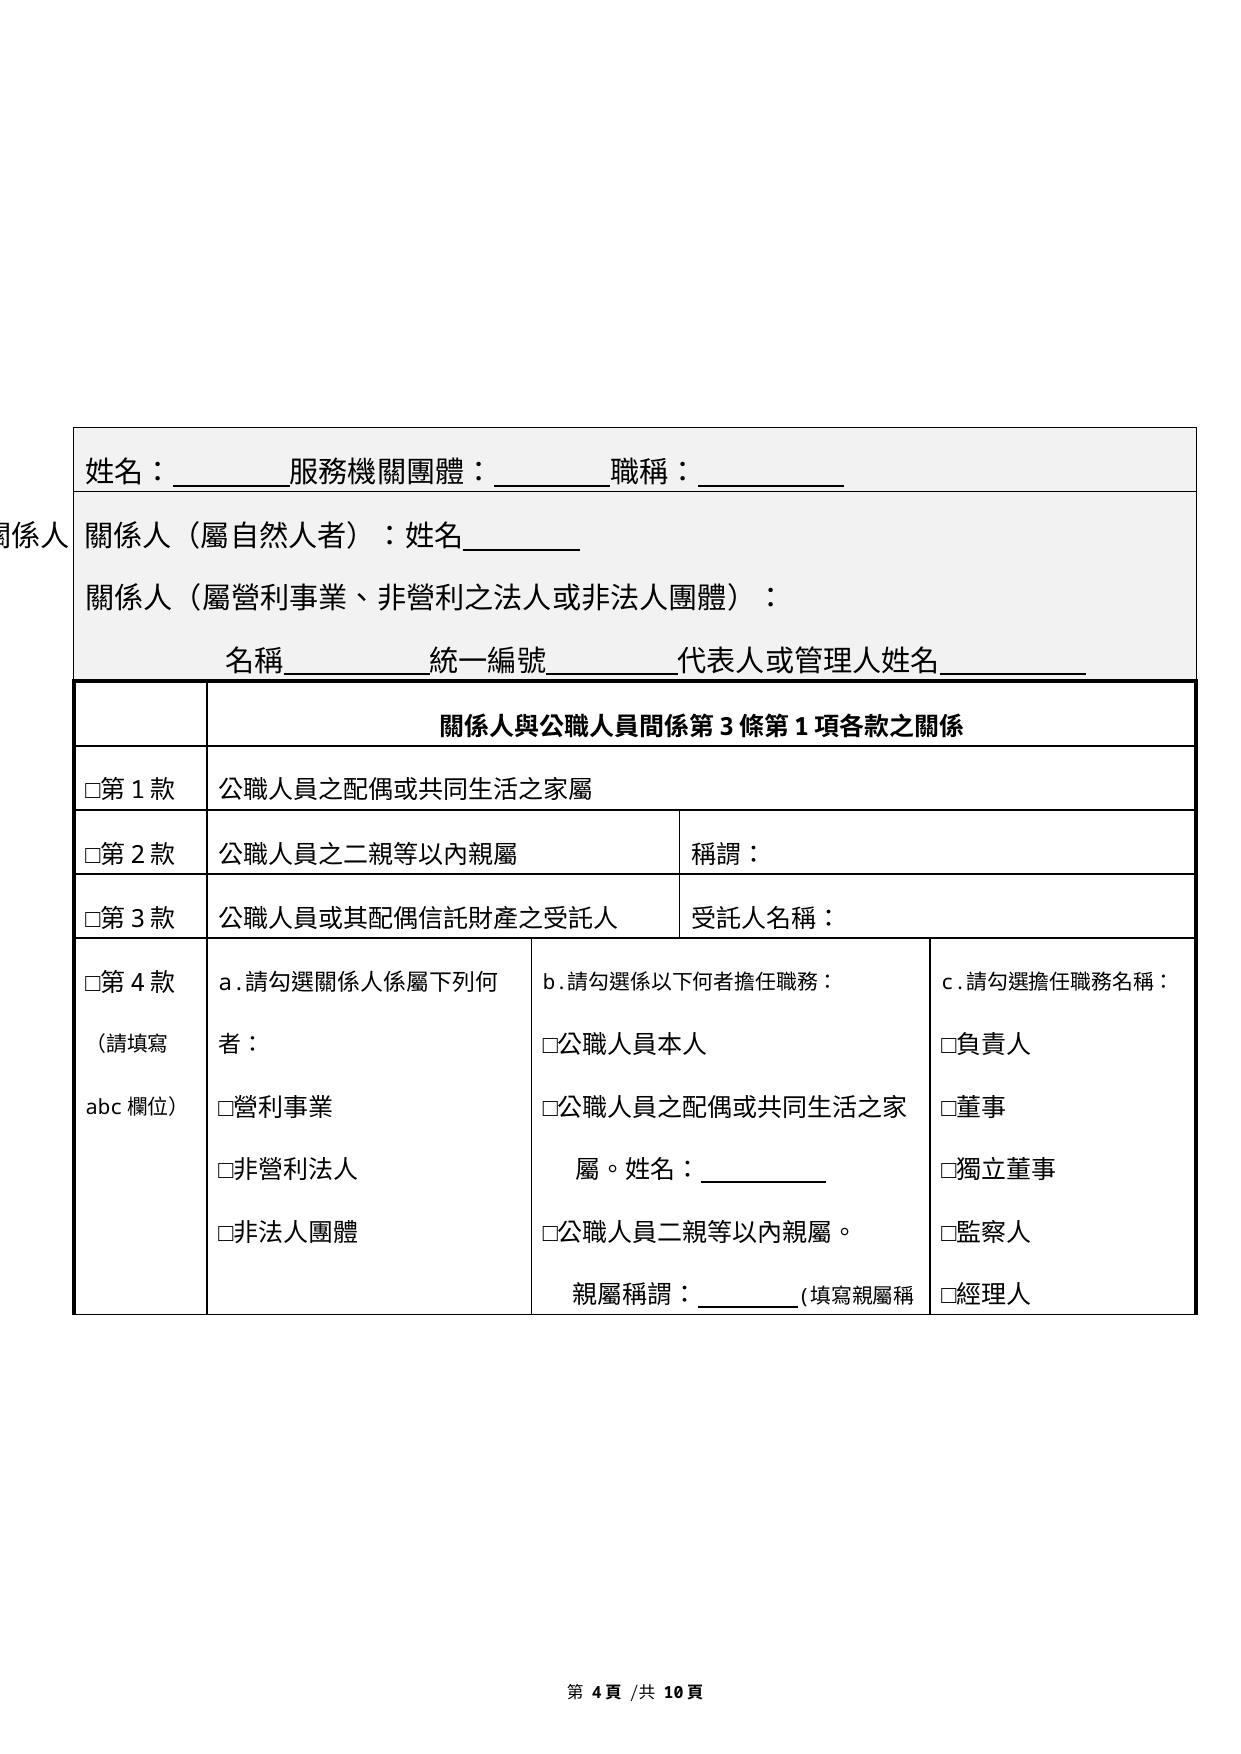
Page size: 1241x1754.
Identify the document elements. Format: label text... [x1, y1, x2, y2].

table_cell [76, 683, 206, 745]
table_cell 關係人 關係人（屬自然人者）：姓名 關係人（屬營利事業、非營利之法人或非法人團體）： 名稱 統一編號 代表人或管理人姓名 [74, 492, 1196, 679]
table_cell b.請勾選係以下何者擔任職務： □公職人員本人 □公職人員之配偶或共同生活之家屬。姓名： □公職人員二親等以內親屬。 親屬稱謂： (填寫親屬稱 [532, 939, 929, 1314]
table_cell □第3款 [76, 875, 206, 937]
table_cell 公職人員之二親等以內親屬 [208, 811, 679, 873]
table_cell □第4款 （請填寫abc欄位） [76, 939, 206, 1314]
table_cell 公職人員或其配偶信託財產之受託人 [208, 875, 679, 937]
table_cell 公職人員之配偶或共同生活之家屬 [208, 747, 1194, 809]
table_header 姓名： 服務機關團體： 職稱： [74, 428, 1196, 491]
table_cell 關係人與公職人員間係第3條第1項各款之關係 [208, 683, 1194, 745]
table_cell a.請勾選關係人係屬下列何者： □營利事業 □非營利法人 □非法人團體 [208, 939, 531, 1314]
table_cell □第2款 [76, 811, 206, 873]
table_cell □第1款 [76, 747, 206, 809]
table_cell 受託人名稱： [680, 875, 1194, 937]
table_cell 稱謂： [680, 811, 1194, 873]
table_cell c.請勾選擔任職務名稱： □負責人 □董事 □獨立董事 □監察人 □經理人 [931, 939, 1194, 1314]
